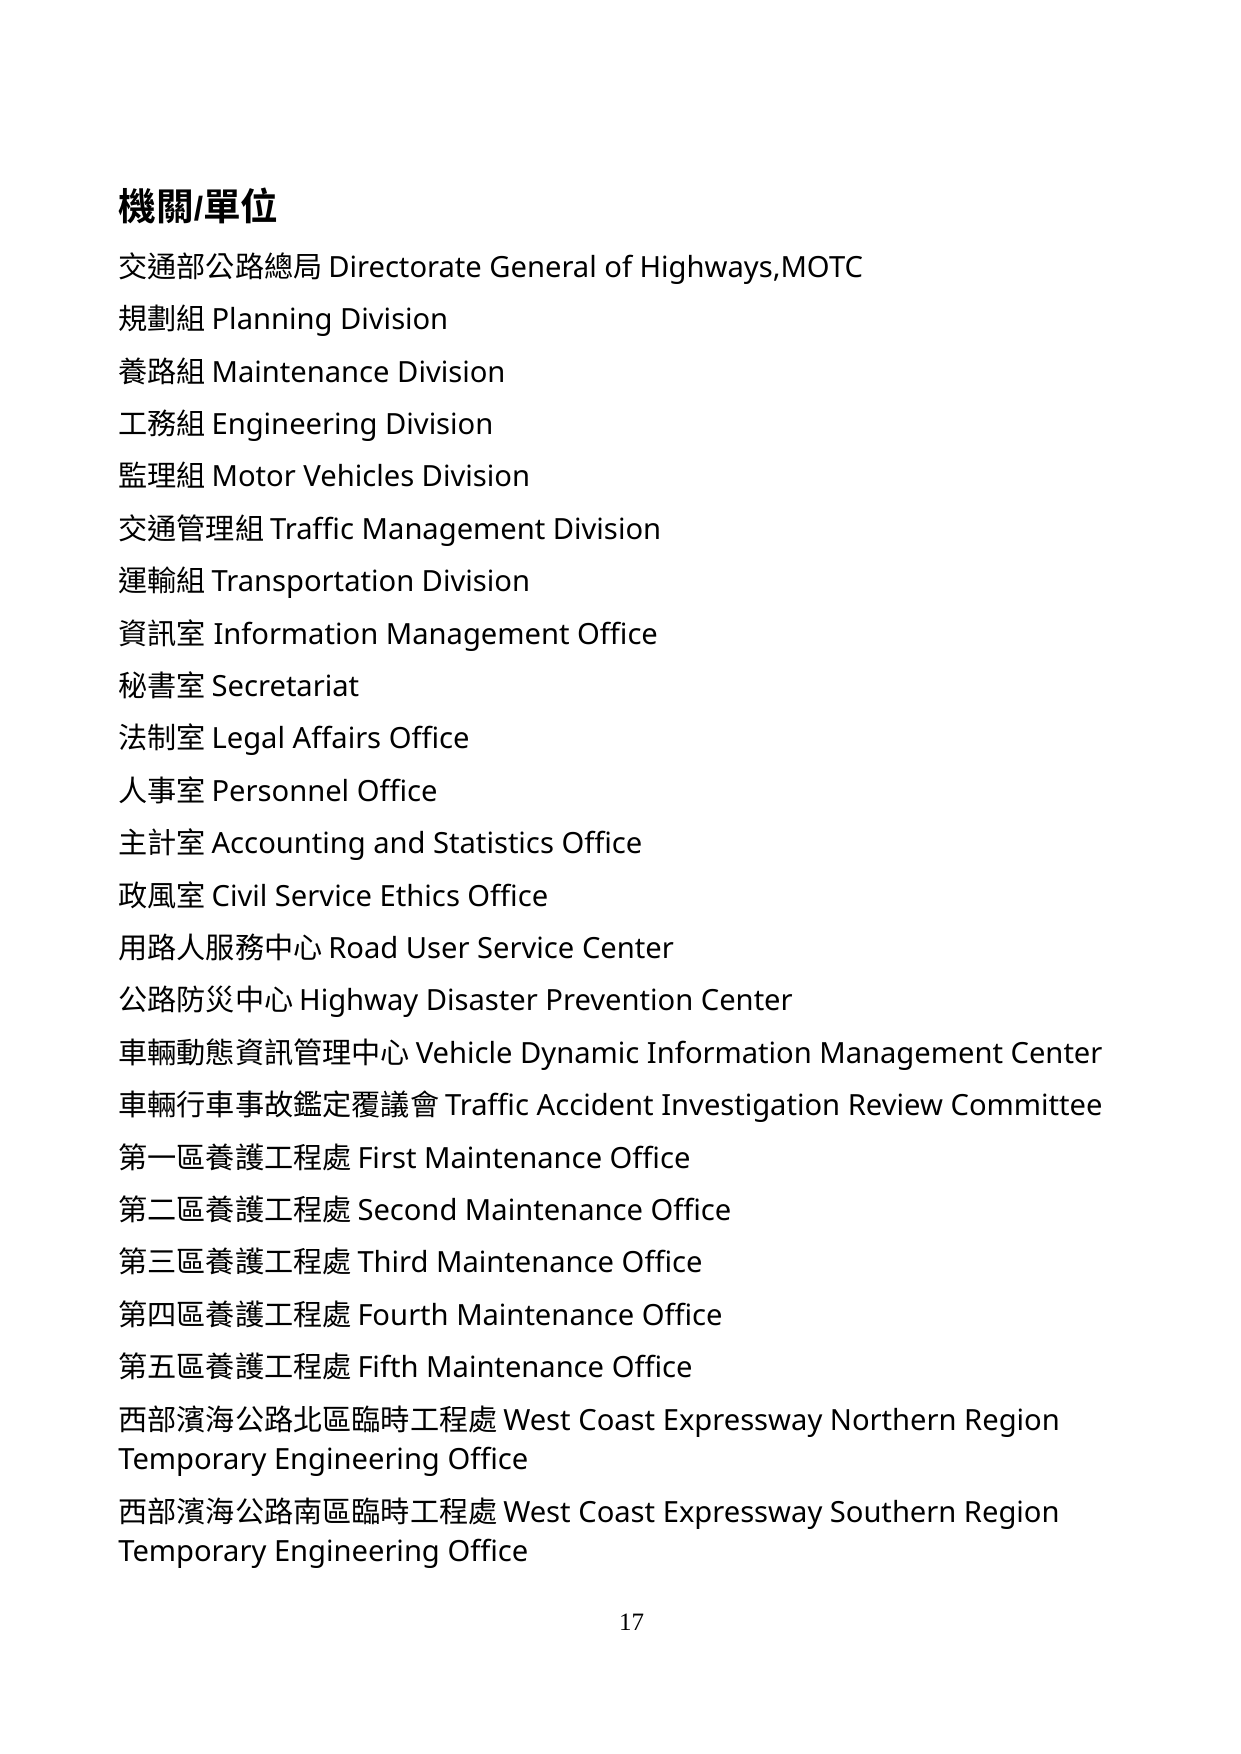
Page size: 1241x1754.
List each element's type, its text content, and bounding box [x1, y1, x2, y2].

subtitle 交通管理組Traffic Management Division [118, 508, 1144, 548]
subtitle 用路人服務中心Road User Service Center [118, 927, 1144, 967]
subtitle 人事室Personnel Office [118, 770, 1144, 810]
subtitle 車輛動態資訊管理中心Vehicle Dynamic Information Management Center [118, 1032, 1144, 1072]
subtitle 交通部公路總局Directorate General of Highways,MOTC [118, 243, 1144, 286]
subtitle 第二區養護工程處Second Maintenance Office [118, 1189, 1144, 1229]
subtitle 公路防災中心Highway Disaster Prevention Center [118, 980, 1144, 1019]
subtitle 主計室Accounting and Statistics Office [118, 822, 1144, 862]
subtitle 養路組Maintenance Division [118, 351, 1144, 391]
subtitle 運輸組Transportation Division [118, 561, 1144, 600]
subtitle 西部濱海公路北區臨時工程處West Coast Expressway Northern Region Temporary Engineering Office [118, 1399, 1144, 1478]
subtitle 第一區養護工程處First Maintenance Office [118, 1137, 1144, 1177]
subtitle 資訊室 Information Management Office [118, 613, 1144, 653]
subtitle 法制室Legal Affairs Office [118, 718, 1144, 757]
subtitle 第三區養護工程處Third Maintenance Office [118, 1242, 1144, 1281]
subtitle 車輛行車事故鑑定覆議會Traffic Accident Investigation Review Committee [118, 1084, 1144, 1124]
subtitle 秘書室Secretariat [118, 665, 1144, 705]
subtitle 機關/單位 [118, 176, 1144, 231]
subtitle 西部濱海公路南區臨時工程處West Coast Expressway Southern Region Temporary Engineering Office [118, 1491, 1144, 1570]
subtitle 規劃組Planning Division [118, 298, 1144, 338]
subtitle 政風室Civil Service Ethics Office [118, 875, 1144, 914]
subtitle 第五區養護工程處Fifth Maintenance Office [118, 1346, 1144, 1386]
subtitle 監理組Motor Vehicles Division [118, 456, 1144, 495]
subtitle 工務組Engineering Division [118, 403, 1144, 443]
subtitle 第四區養護工程處Fourth Maintenance Office [118, 1294, 1144, 1334]
